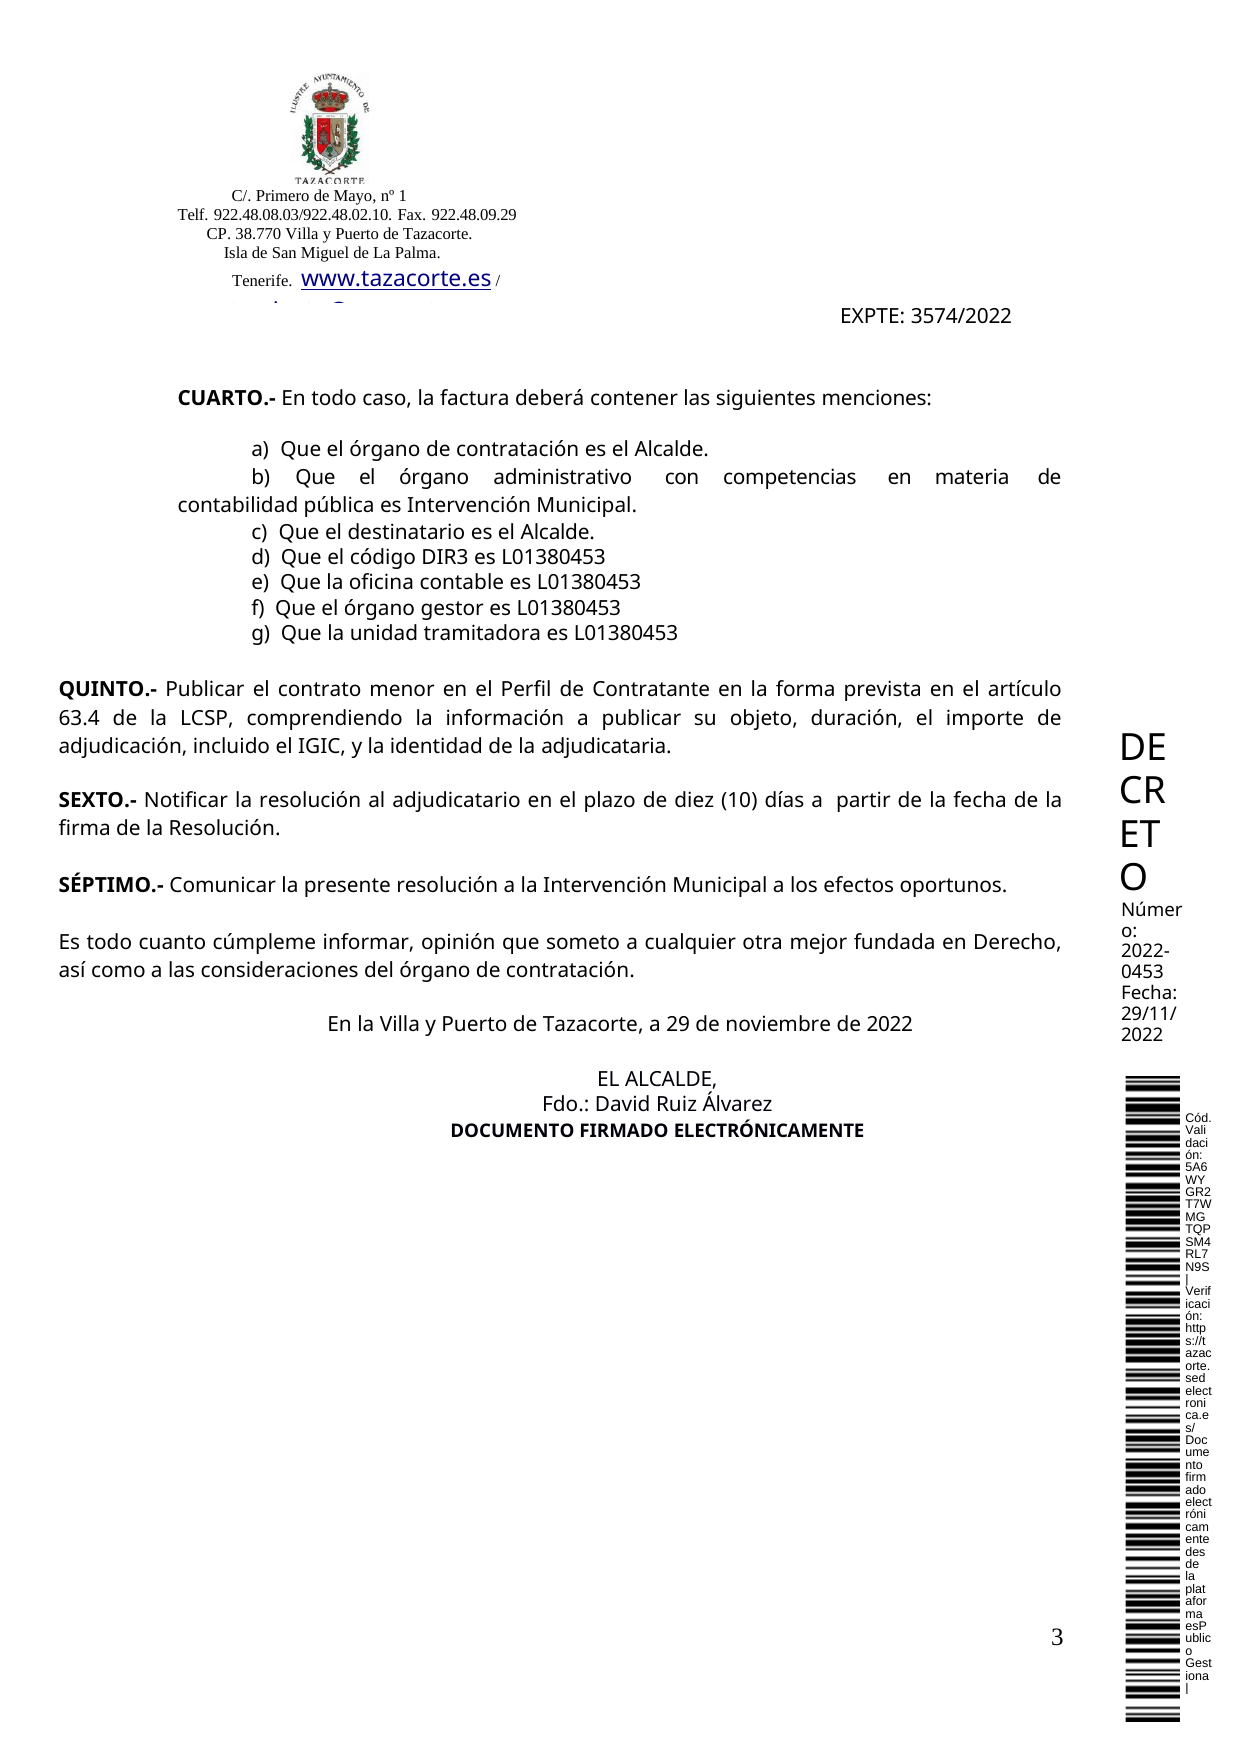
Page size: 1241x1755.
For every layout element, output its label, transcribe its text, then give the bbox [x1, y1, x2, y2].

list Que la unidad tramitadora es L01380453 [251, 620, 1191, 646]
text Es todo cuanto cúmpleme informar, opinión que someto a cualquier otra mejor fundada en Derecho, así como a las consideraciones del órgano de contratación. [58, 927, 1063, 984]
list Que el destinatario es el Alcalde. [251, 519, 1191, 544]
text En la Villa y Puerto de Tazacorte, a 29 de noviembre de 2022 [124, 1009, 1117, 1037]
text EL ALCALDE, [132, 1066, 1182, 1091]
text CUARTO.- En todo caso, la factura deberá contener las siguientes menciones: [177, 383, 1191, 411]
text QUINTO.- Publicar el contrato menor en el Perfil de Contratante en la forma prevista en el artículo 63.4 de la LCSP, comprendiendo la información a publicar su objeto, duración, el importe de adjudicación, incluido el IGIC, y la identidad de la adjudicataria. [58, 674, 1063, 759]
list Que el órgano de contratación es el Alcalde. [251, 437, 1191, 462]
list Que el órgano gestor es L01380453 [251, 595, 1191, 620]
text [1117, 723, 1185, 1071]
text Número: 2022-0453 Fecha: 29/11/2022 [1121, 899, 1185, 1046]
text DECRETO [1119, 725, 1185, 899]
text SÉPTIMO.- Comunicar la presente resolución a la Intervención Municipal a los efectos oportunos. [58, 870, 1063, 898]
text SEXTO.- Notificar la resolución al adjudicatario en el plazo de diez (10) días a partir de la fecha de la firma de la Resolución. [58, 785, 1063, 842]
list Que el órgano administrativo con competencias en materia de contabilidad pública es Intervención Municipal. [177, 462, 1063, 519]
text DOCUMENTO FIRMADO ELECTRÓNICAMENTE [132, 1117, 1125, 1142]
list Que la oficina contable es L01380453 [251, 569, 1191, 595]
text Cód. Validación: 5A6WYGR2T7WMGTQPSM4RL7N9S | Verificación: https://tazacorte.sedelectronica.es/ Documento firmado electrónicamente desde la plataforma esPublico Gestiona | Página 3 de 3 [1185, 1112, 1212, 1693]
list Que el código DIR3 es L01380453 [251, 544, 1191, 569]
text Fdo.: David Ruiz Álvarez [132, 1091, 1125, 1117]
